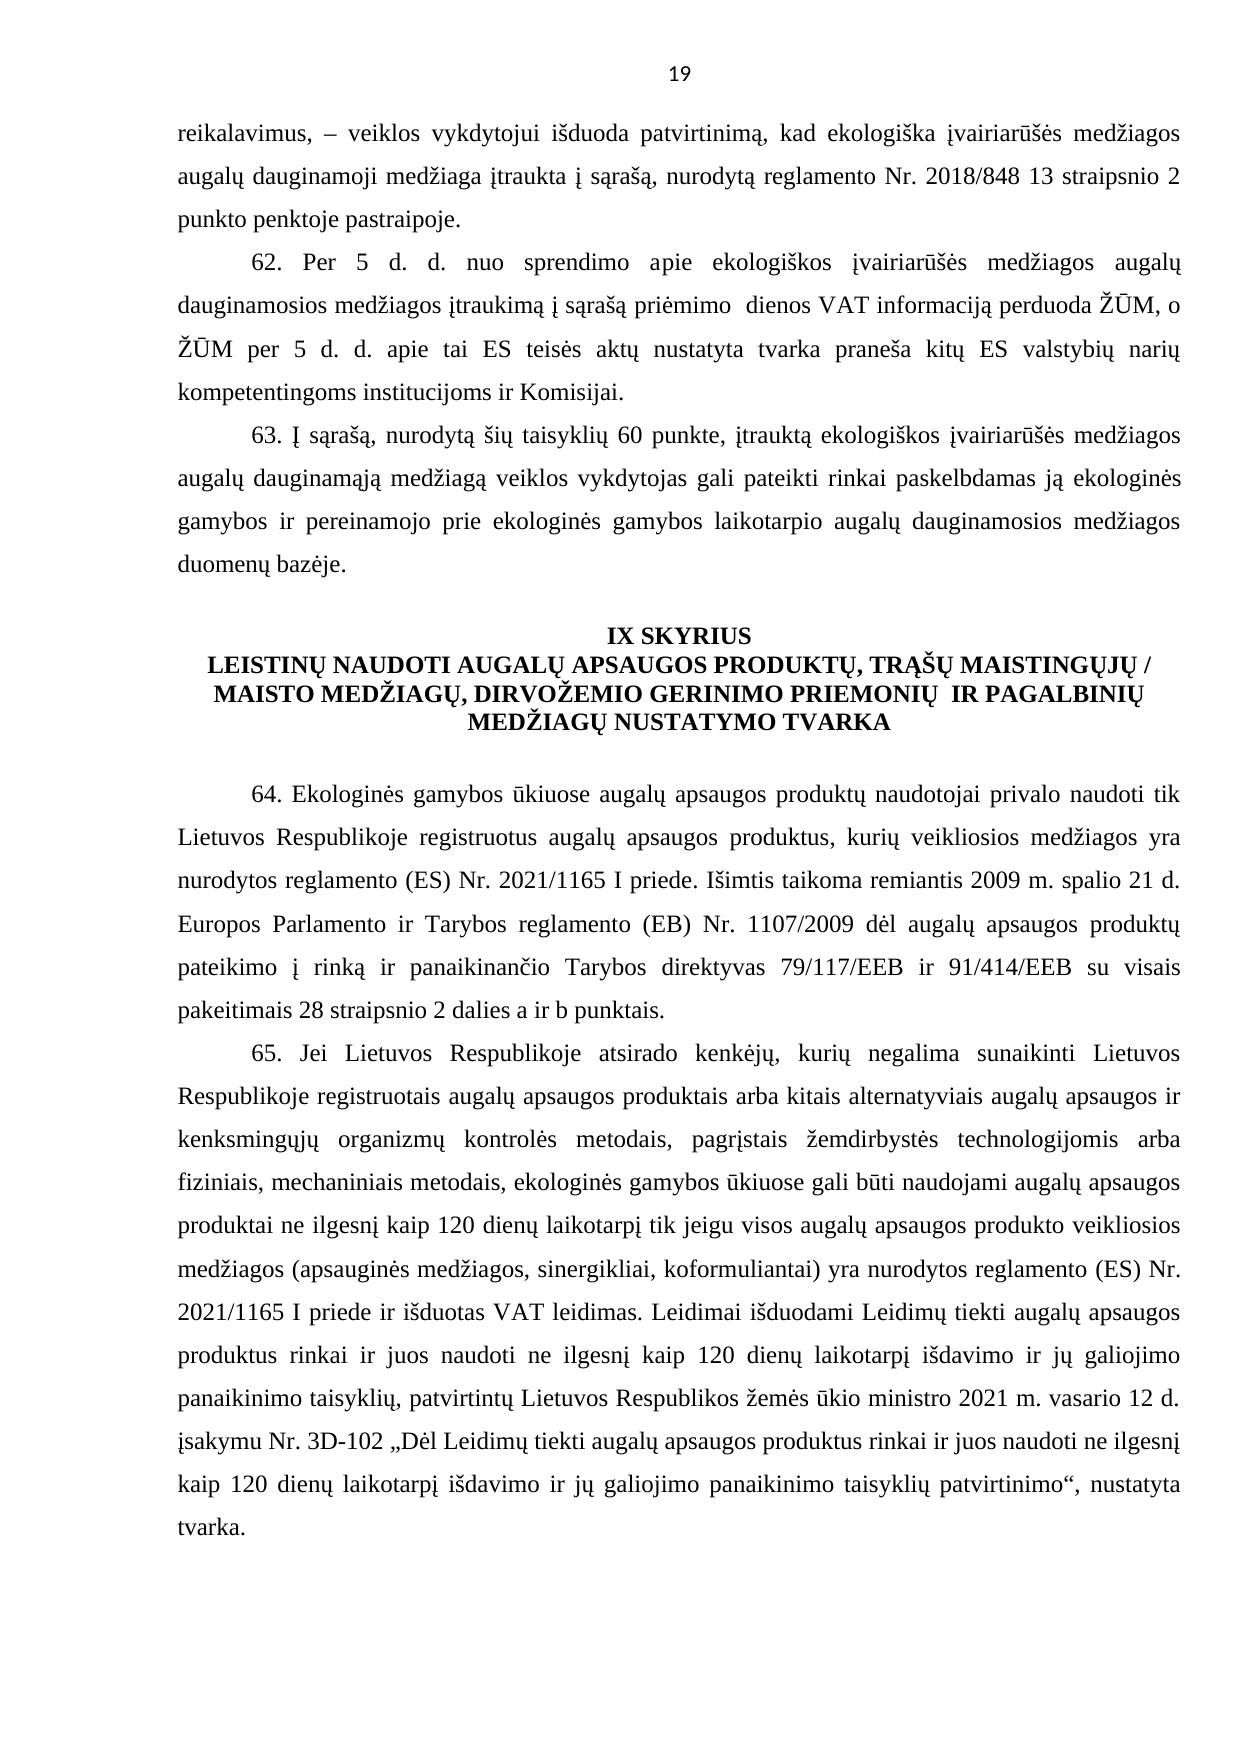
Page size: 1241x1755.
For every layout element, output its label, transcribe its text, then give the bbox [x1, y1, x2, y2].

text 63. Į sąrašą, nurodytą šių taisyklių 60 punkte, įtrauktą ekologiškos įvairiarūšės medžiagos augalų dauginamąją medžiagą veiklos vykdytojas gali pateikti rinkai paskelbdamas ją ekologinės gamybos ir pereinamojo prie ekologinės gamybos laikotarpio augalų dauginamosios medžiagos duomenų bazėje. [177, 420, 1181, 578]
text 62. Per 5 d. d. nuo sprendimo apie ekologiškos įvairiarūšės medžiagos augalų dauginamosios medžiagos įtraukimą į sąrašą priėmimo dienos VAT informaciją perduoda ŽŪM, o ŽŪM per 5 d. d. apie tai ES teisės aktų nustatyta tvarka praneša kitų ES valstybių narių kompetentingoms institucijoms ir Komisijai. [177, 247, 1181, 406]
text 65. Jei Lietuvos Respublikoje atsirado kenkėjų, kurių negalima sunaikinti Lietuvos Respublikoje registruotais augalų apsaugos produktais arba kitais alternatyviais augalų apsaugos ir kenksmingųjų organizmų kontrolės metodais, pagrįstais žemdirbystės technologijomis arba fiziniais, mechaniniais metodais, ekologinės gamybos ūkiuose gali būti naudojami augalų apsaugos produktai ne ilgesnį kaip 120 dienų laikotarpį tik jeigu visos augalų apsaugos produkto veikliosios medžiagos (apsauginės medžiagos, sinergikliai, koformuliantai) yra nurodytos reglamento (ES) Nr. 2021/1165 I priede ir išduotas VAT leidimas. Leidimai išduodami Leidimų tiekti augalų apsaugos produktus rinkai ir juos naudoti ne ilgesnį kaip 120 dienų laikotarpį išdavimo ir jų galiojimo panaikinimo taisyklių, patvirtintų Lietuvos Respublikos žemės ūkio ministro 2021 m. vasario 12 d. įsakymu Nr. 3D-102 „Dėl Leidimų tiekti augalų apsaugos produktus rinkai ir juos naudoti ne ilgesnį kaip 120 dienų laikotarpį išdavimo ir jų galiojimo panaikinimo taisyklių patvirtinimo“, nustatyta tvarka. [177, 1038, 1181, 1541]
text reikalavimus, – veiklos vykdytojui išduoda patvirtinimą, kad ekologiška įvairiarūšės medžiagos augalų dauginamoji medžiaga įtraukta į sąrašą, nurodytą reglamento Nr. 2018/848 13 straipsnio 2 punkto penktoje pastraipoje. [177, 118, 1181, 233]
text 64. Ekologinės gamybos ūkiuose augalų apsaugos produktų naudotojai privalo naudoti tik Lietuvos Respublikoje registruotus augalų apsaugos produktus, kurių veikliosios medžiagos yra nurodytos reglamento (ES) Nr. 2021/1165 I priede. Išimtis taikoma remiantis 2009 m. spalio 21 d. Europos Parlamento ir Tarybos reglamento (EB) Nr. 1107/2009 dėl augalų apsaugos produktų pateikimo į rinką ir panaikinančio Tarybos direktyvas 79/117/EEB ir 91/414/EEB su visais pakeitimais 28 straipsnio 2 dalies a ir b punktais. [177, 779, 1181, 1024]
text IX SKYRIUS [177, 621, 1181, 650]
text LEISTINŲ NAUDOTI AUGALŲ APSAUGOS PRODUKTŲ, TRĄŠŲ MAISTINGŲJŲ / MAISTO MEDŽIAGŲ, DIRVOŽEMIO GERINIMO PRIEMONIŲ IR PAGALBINIŲ MEDŽIAGŲ NUSTATYMO TVARKA [177, 650, 1181, 736]
